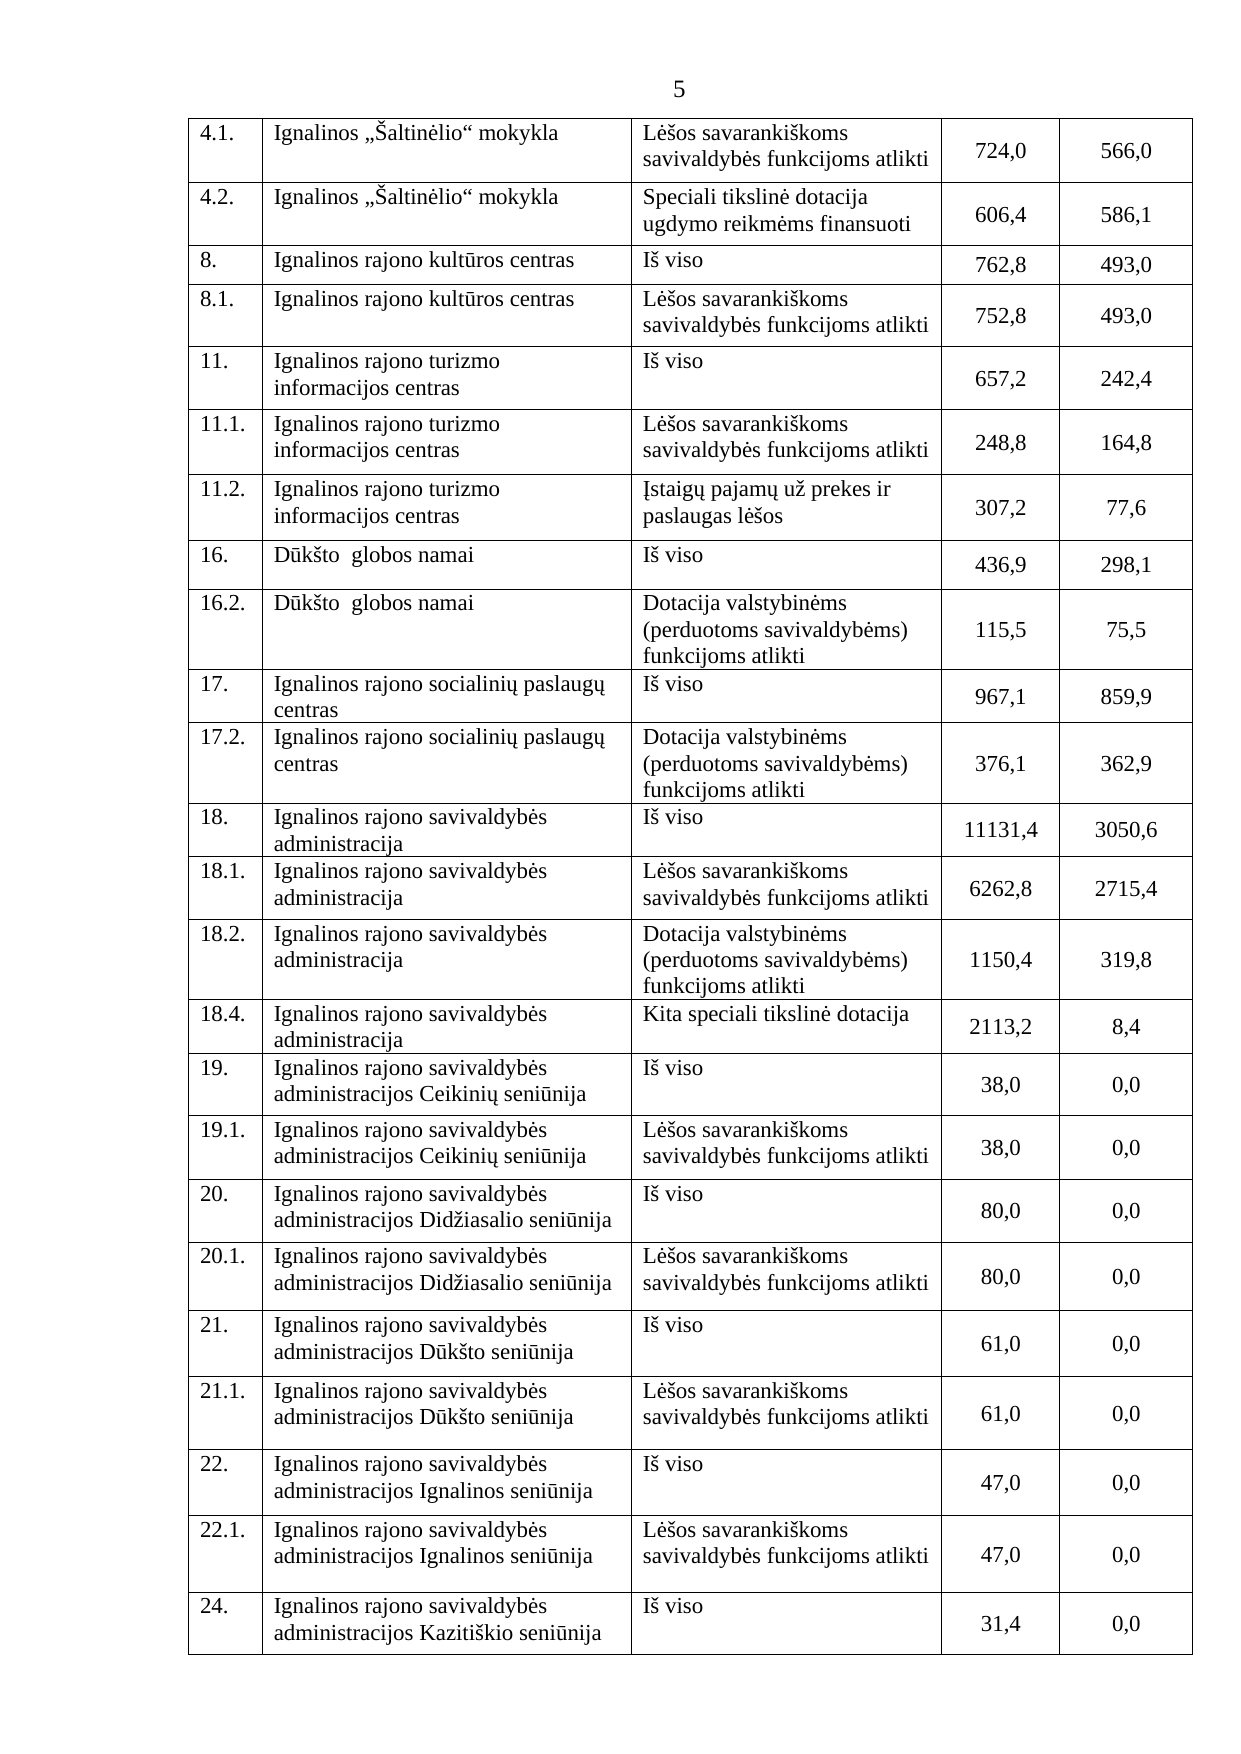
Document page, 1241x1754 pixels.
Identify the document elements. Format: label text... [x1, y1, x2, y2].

table_cell Iš viso [632, 670, 941, 722]
table_cell 21.1. [189, 1377, 262, 1449]
table_cell 47,0 [942, 1516, 1059, 1592]
table_cell 586,1 [1060, 183, 1192, 245]
table_cell 606,4 [942, 183, 1059, 245]
table_cell Iš viso [632, 1311, 941, 1376]
table_cell 11.1. [189, 410, 262, 474]
table_cell Ignalinos rajono savivaldybės administracija [263, 804, 631, 856]
table_cell 11131,4 [942, 804, 1059, 856]
table_cell 242,4 [1060, 347, 1192, 409]
table_cell 38,0 [942, 1054, 1059, 1115]
table_cell 752,8 [942, 285, 1059, 346]
table_cell Iš viso [632, 804, 941, 856]
table_cell Iš viso [632, 1450, 941, 1515]
table_cell Ignalinos rajono turizmo informacijos centras [263, 410, 631, 474]
table_cell 20.1. [189, 1243, 262, 1310]
table_cell 20. [189, 1180, 262, 1242]
table_cell 8.1. [189, 285, 262, 346]
table_cell 0,0 [1060, 1054, 1192, 1115]
table_cell 724,0 [942, 119, 1059, 182]
table_cell 4.1. [189, 119, 262, 182]
table_cell Dotacija valstybinėms (perduotoms savivaldybėms) funkcijoms atlikti [632, 920, 941, 999]
table_cell 22. [189, 1450, 262, 1515]
table_cell Lėšos savarankiškoms savivaldybės funkcijoms atlikti [632, 410, 941, 474]
table_cell Ignalinos rajono savivaldybės administracijos Ceikinių seniūnija [263, 1116, 631, 1179]
table_cell 3050,6 [1060, 804, 1192, 856]
table_cell 18.4. [189, 1000, 262, 1052]
table_cell Ignalinos rajono kultūros centras [263, 246, 631, 284]
table_cell 0,0 [1060, 1377, 1192, 1449]
table_cell Ignalinos rajono socialinių paslaugų centras [263, 670, 631, 722]
table_cell 47,0 [942, 1450, 1059, 1515]
table_cell Ignalinos „Šaltinėlio“ mokykla [263, 183, 631, 245]
table_cell 319,8 [1060, 920, 1192, 999]
table_cell 566,0 [1060, 119, 1192, 182]
table_cell 17. [189, 670, 262, 722]
table_cell 2113,2 [942, 1000, 1059, 1052]
table_cell Ignalinos rajono turizmo informacijos centras [263, 347, 631, 409]
table_cell 18.2. [189, 920, 262, 999]
table_cell 16.2. [189, 590, 262, 668]
table_cell Ignalinos rajono savivaldybės administracija [263, 920, 631, 999]
table_cell Iš viso [632, 1054, 941, 1115]
table_cell Dotacija valstybinėms (perduotoms savivaldybėms) funkcijoms atlikti [632, 723, 941, 802]
table_cell Lėšos savarankiškoms savivaldybės funkcijoms atlikti [632, 1243, 941, 1310]
table_cell 307,2 [942, 475, 1059, 540]
table_cell 19. [189, 1054, 262, 1115]
table_cell Lėšos savarankiškoms savivaldybės funkcijoms atlikti [632, 119, 941, 182]
table_cell 17.2. [189, 723, 262, 802]
table_cell 19.1. [189, 1116, 262, 1179]
table_cell Ignalinos rajono savivaldybės administracija [263, 857, 631, 919]
table_cell Lėšos savarankiškoms savivaldybės funkcijoms atlikti [632, 1516, 941, 1592]
table_cell Ignalinos rajono savivaldybės administracijos Kazitiškio seniūnija [263, 1593, 631, 1654]
table_cell 967,1 [942, 670, 1059, 722]
table_cell Lėšos savarankiškoms savivaldybės funkcijoms atlikti [632, 285, 941, 346]
table_cell Lėšos savarankiškoms savivaldybės funkcijoms atlikti [632, 1116, 941, 1179]
table_cell 493,0 [1060, 246, 1192, 284]
table_cell 24. [189, 1593, 262, 1654]
table_cell Iš viso [632, 1593, 941, 1654]
table_cell 80,0 [942, 1243, 1059, 1310]
table_cell 0,0 [1060, 1516, 1192, 1592]
table_cell 77,6 [1060, 475, 1192, 540]
table_cell Lėšos savarankiškoms savivaldybės funkcijoms atlikti [632, 1377, 941, 1449]
table_cell 80,0 [942, 1180, 1059, 1242]
table_cell Ignalinos rajono kultūros centras [263, 285, 631, 346]
table_cell 4.2. [189, 183, 262, 245]
table_cell Ignalinos rajono savivaldybės administracijos Ceikinių seniūnija [263, 1054, 631, 1115]
table_cell 298,1 [1060, 541, 1192, 588]
table_cell 18. [189, 804, 262, 856]
table_cell 248,8 [942, 410, 1059, 474]
table_cell Ignalinos rajono socialinių paslaugų centras [263, 723, 631, 802]
table_cell Ignalinos rajono savivaldybės administracijos Ignalinos seniūnija [263, 1516, 631, 1592]
table_cell 0,0 [1060, 1593, 1192, 1654]
table_cell 0,0 [1060, 1450, 1192, 1515]
table_cell Ignalinos rajono savivaldybės administracijos Dūkšto seniūnija [263, 1311, 631, 1376]
table_cell 31,4 [942, 1593, 1059, 1654]
table_cell Ignalinos rajono savivaldybės administracijos Didžiasalio seniūnija [263, 1180, 631, 1242]
table_cell Dotacija valstybinėms (perduotoms savivaldybėms) funkcijoms atlikti [632, 590, 941, 668]
table_cell 21. [189, 1311, 262, 1376]
table_cell 75,5 [1060, 590, 1192, 668]
table_cell 0,0 [1060, 1180, 1192, 1242]
table_cell 16. [189, 541, 262, 588]
table_cell 376,1 [942, 723, 1059, 802]
table_cell Iš viso [632, 246, 941, 284]
table_cell 61,0 [942, 1311, 1059, 1376]
table_cell 0,0 [1060, 1311, 1192, 1376]
table_cell 8,4 [1060, 1000, 1192, 1052]
table_cell Lėšos savarankiškoms savivaldybės funkcijoms atlikti [632, 857, 941, 919]
table_cell 2715,4 [1060, 857, 1192, 919]
table_cell Ignalinos rajono savivaldybės administracijos Ignalinos seniūnija [263, 1450, 631, 1515]
table_cell 11.2. [189, 475, 262, 540]
table_cell 436,9 [942, 541, 1059, 588]
table_cell 362,9 [1060, 723, 1192, 802]
table_cell 859,9 [1060, 670, 1192, 722]
table_cell 493,0 [1060, 285, 1192, 346]
table_cell 6262,8 [942, 857, 1059, 919]
table_cell Ignalinos rajono savivaldybės administracijos Dūkšto seniūnija [263, 1377, 631, 1449]
table_cell 164,8 [1060, 410, 1192, 474]
table_cell Iš viso [632, 541, 941, 588]
table_cell 61,0 [942, 1377, 1059, 1449]
table_cell Ignalinos „Šaltinėlio“ mokykla [263, 119, 631, 182]
table_cell 38,0 [942, 1116, 1059, 1179]
table_cell 0,0 [1060, 1116, 1192, 1179]
table_cell 115,5 [942, 590, 1059, 668]
table_cell 1150,4 [942, 920, 1059, 999]
table_cell 22.1. [189, 1516, 262, 1592]
table_cell Ignalinos rajono turizmo informacijos centras [263, 475, 631, 540]
table_cell Speciali tikslinė dotacija ugdymo reikmėms finansuoti [632, 183, 941, 245]
table_cell Kita speciali tikslinė dotacija [632, 1000, 941, 1052]
table_cell 18.1. [189, 857, 262, 919]
table_cell Dūkšto globos namai [263, 541, 631, 588]
table_cell Ignalinos rajono savivaldybės administracija [263, 1000, 631, 1052]
table_cell Įstaigų pajamų už prekes ir paslaugas lėšos [632, 475, 941, 540]
table_cell 8. [189, 246, 262, 284]
table_cell 762,8 [942, 246, 1059, 284]
table_cell 0,0 [1060, 1243, 1192, 1310]
table_cell Iš viso [632, 347, 941, 409]
table_cell Ignalinos rajono savivaldybės administracijos Didžiasalio seniūnija [263, 1243, 631, 1310]
table_cell Dūkšto globos namai [263, 590, 631, 668]
table_cell 11. [189, 347, 262, 409]
table_cell Iš viso [632, 1180, 941, 1242]
table_cell 657,2 [942, 347, 1059, 409]
